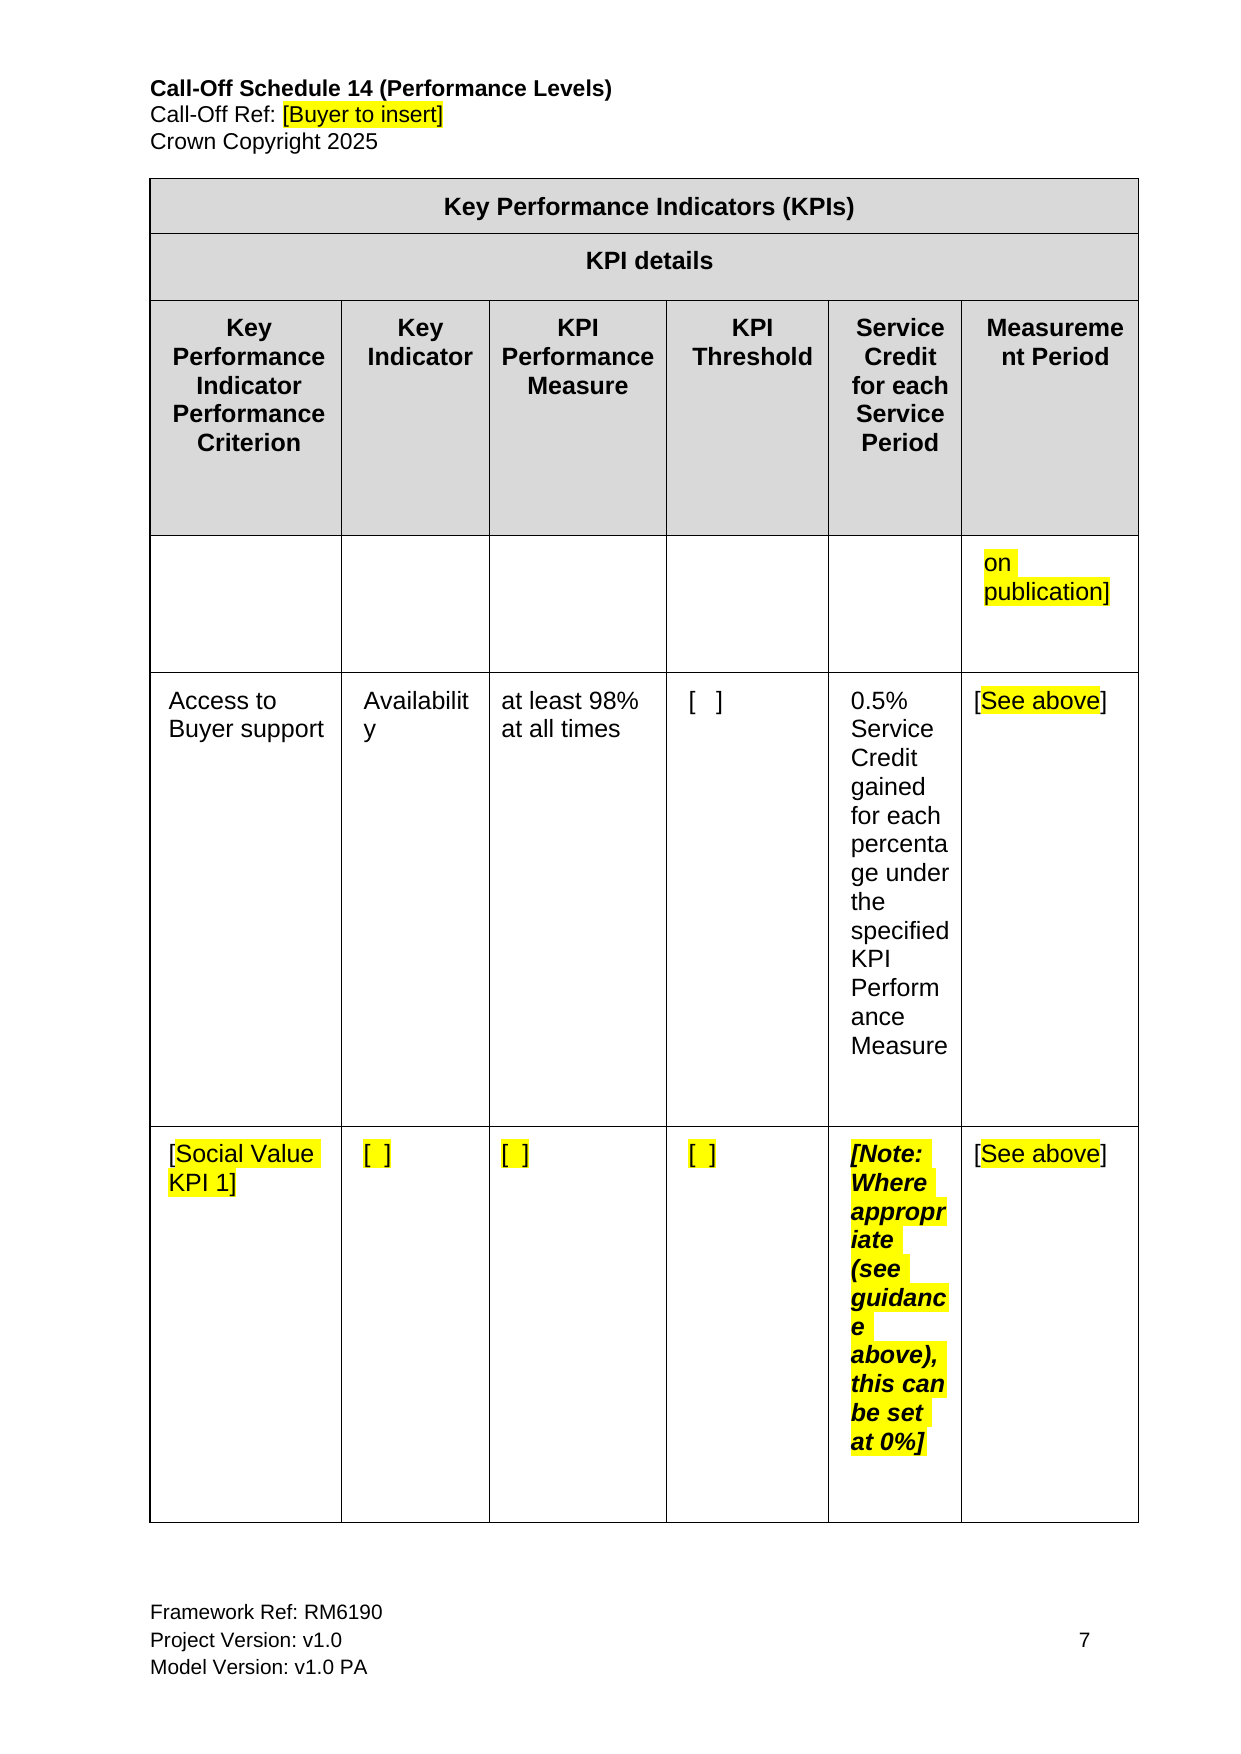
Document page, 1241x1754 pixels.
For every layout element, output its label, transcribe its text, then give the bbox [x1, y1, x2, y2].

table_cell [151, 536, 341, 672]
table_cell 0.5% Service Credit gained for each percentage under the specified KPI Performance Measure [829, 673, 961, 1126]
table_cell [ ] [342, 1127, 489, 1522]
table_cell Availability [342, 673, 489, 1126]
table_cell [ ] [667, 1127, 828, 1522]
table_cell [See above] [962, 673, 1138, 1126]
table_cell [342, 536, 489, 672]
table_cell Key Performance Indicator Performance Criterion [151, 301, 341, 535]
table_header Key Performance Indicators (KPIs) [151, 179, 1138, 233]
table_cell at least 98% at all times [490, 673, 666, 1126]
table_cell [490, 536, 666, 672]
table_cell [See above] [962, 1127, 1138, 1522]
table_cell [ ] [667, 673, 828, 1126]
table_cell [ ] [490, 1127, 666, 1522]
table_cell Key Indicator [342, 301, 489, 535]
table_cell KPI Performance Measure [490, 301, 666, 535]
table_cell [Social Value KPI 1] [151, 1127, 341, 1522]
table_cell Measurement Period [962, 301, 1138, 535]
table_cell [829, 536, 961, 672]
table_cell Service Credit for each Service Period [829, 301, 961, 535]
table_cell on publication] [962, 536, 1138, 672]
table_cell Access to Buyer support [151, 673, 341, 1126]
table_cell KPI details [151, 234, 1138, 300]
table_cell KPI Threshold [667, 301, 828, 535]
table_cell [Note: Where appropriate (see guidance above), this can be set at 0%] [829, 1127, 961, 1522]
table_cell [667, 536, 828, 672]
